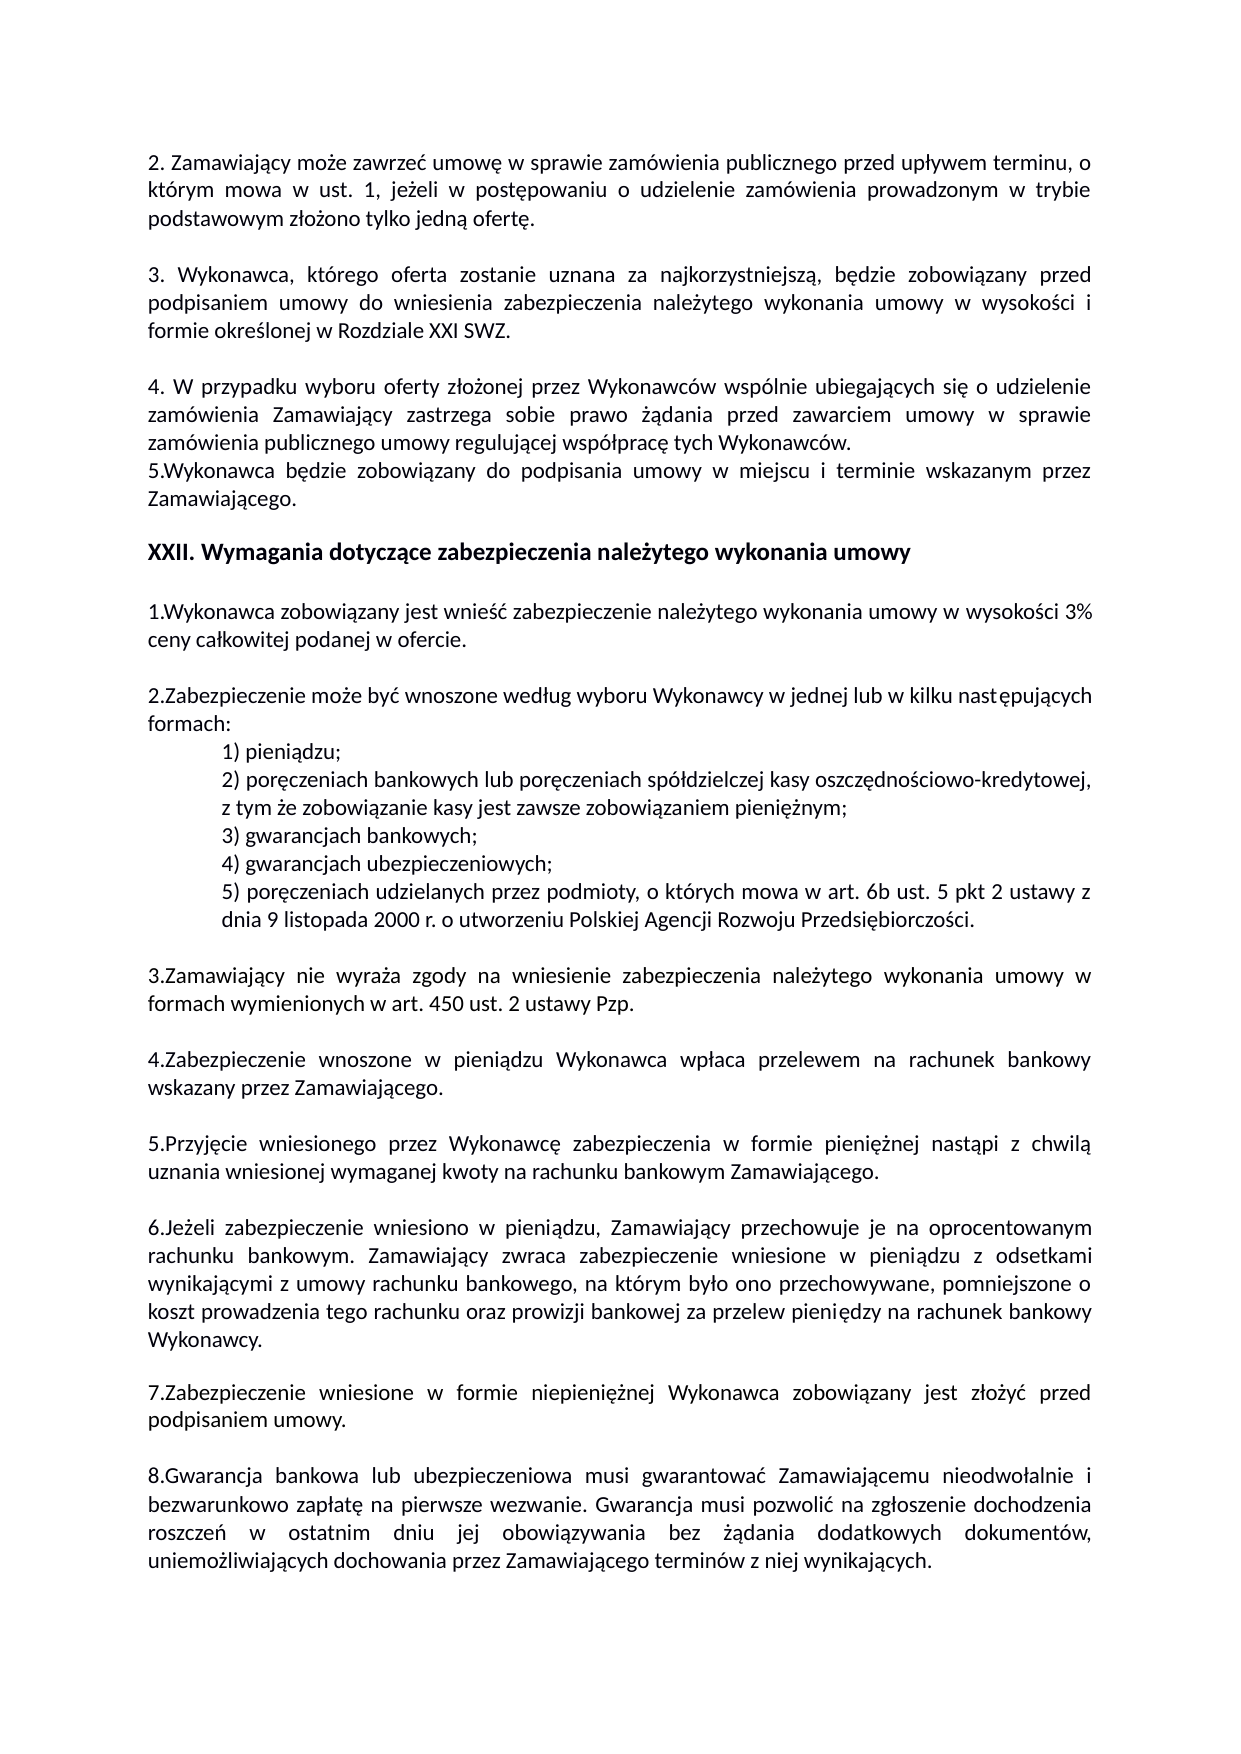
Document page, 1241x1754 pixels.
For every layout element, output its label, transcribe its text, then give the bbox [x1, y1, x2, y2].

list 2) poręczeniach bankowych lub poręczeniach spółdzielczej kasy oszczędnościowo-kredytowej, z tym że zobowiązanie kasy jest zawsze zobowiązaniem pieniężnym; [221, 765, 1093, 821]
list 6.Jeżeli zabezpieczenie wniesiono w pieniądzu, Zamawiający przechowuje je na oprocentowanym rachunku bankowym. Zamawiający zwraca zabezpieczenie wniesione w pieniądzu z odsetkami wynikającymi z umowy rachunku bankowego, na którym było ono przechowywane, pomniejszone o koszt prowadzenia tego rachunku oraz prowizji bankowej za przelew pieniędzy na rachunek bankowy Wykonawcy. [148, 1213, 1093, 1353]
list XXII. Wymagania dotyczące zabezpieczenia należytego wykonania umowy [148, 536, 1093, 566]
list 5.Przyjęcie wniesionego przez Wykonawcę zabezpieczenia w formie pieniężnej nastąpi z chwilą uznania wniesionej wymaganej kwoty na rachunku bankowym Zamawiającego. [148, 1129, 1093, 1185]
list 1) pieniądzu; [221, 737, 1093, 765]
list 4) gwarancjach ubezpieczeniowych; [221, 849, 1093, 877]
list 3) gwarancjach bankowych; [221, 821, 1093, 849]
list 4. W przypadku wyboru oferty złożonej przez Wykonawców wspólnie ubiegających się o udzielenie zamówienia Zamawiający zastrzega sobie prawo żądania przed zawarciem umowy w sprawie zamówienia publicznego umowy regulującej współpracę tych Wykonawców. [148, 372, 1093, 456]
list 7.Zabezpieczenie wniesione w formie niepieniężnej Wykonawca zobowiązany jest złożyć przed podpisaniem umowy. [148, 1378, 1093, 1434]
list 2.Zabezpieczenie może być wnoszone według wyboru Wykonawcy w jednej lub w kilku następujących formach: [148, 681, 1093, 737]
list 5.Wykonawca będzie zobowiązany do podpisania umowy w miejscu i terminie wskazanym przez Zamawiającego. [148, 456, 1093, 512]
list 1.Wykonawca zobowiązany jest wnieść zabezpieczenie należytego wykonania umowy w wysokości 3% ceny całkowitej podanej w ofercie. [148, 597, 1093, 653]
list 8.Gwarancja bankowa lub ubezpieczeniowa musi gwarantować Zamawiającemu nieodwołalnie i bezwarunkowo zapłatę na pierwsze wezwanie. Gwarancja musi pozwolić na zgłoszenie dochodzenia roszczeń w ostatnim dniu jej obowiązywania bez żądania dodatkowych dokumentów, uniemożliwiających dochowania przez Zamawiającego terminów z niej wynikających. [148, 1462, 1093, 1574]
list 4.Zabezpieczenie wnoszone w pieniądzu Wykonawca wpłaca przelewem na rachunek bankowy wskazany przez Zamawiającego. [148, 1045, 1093, 1101]
list 3. Wykonawca, którego oferta zostanie uznana za najkorzystniejszą, będzie zobowiązany przed podpisaniem umowy do wniesienia zabezpieczenia należytego wykonania umowy w wysokości i formie określonej w Rozdziale XXI SWZ. [148, 260, 1093, 344]
list 3.Zamawiający nie wyraża zgody na wniesienie zabezpieczenia należytego wykonania umowy w formach wymienionych w art. 450 ust. 2 ustawy Pzp. [148, 961, 1093, 1017]
list 5) poręczeniach udzielanych przez podmioty, o których mowa w art. 6b ust. 5 pkt 2 ustawy z dnia 9 listopada 2000 r. o utworzeniu Polskiej Agencji Rozwoju Przedsiębiorczości. [221, 877, 1093, 933]
list 2. Zamawiający może zawrzeć umowę w sprawie zamówienia publicznego przed upływem terminu, o którym mowa w ust. 1, jeżeli w postępowaniu o udzielenie zamówienia prowadzonym w trybie podstawowym złożono tylko jedną ofertę. [148, 148, 1093, 232]
